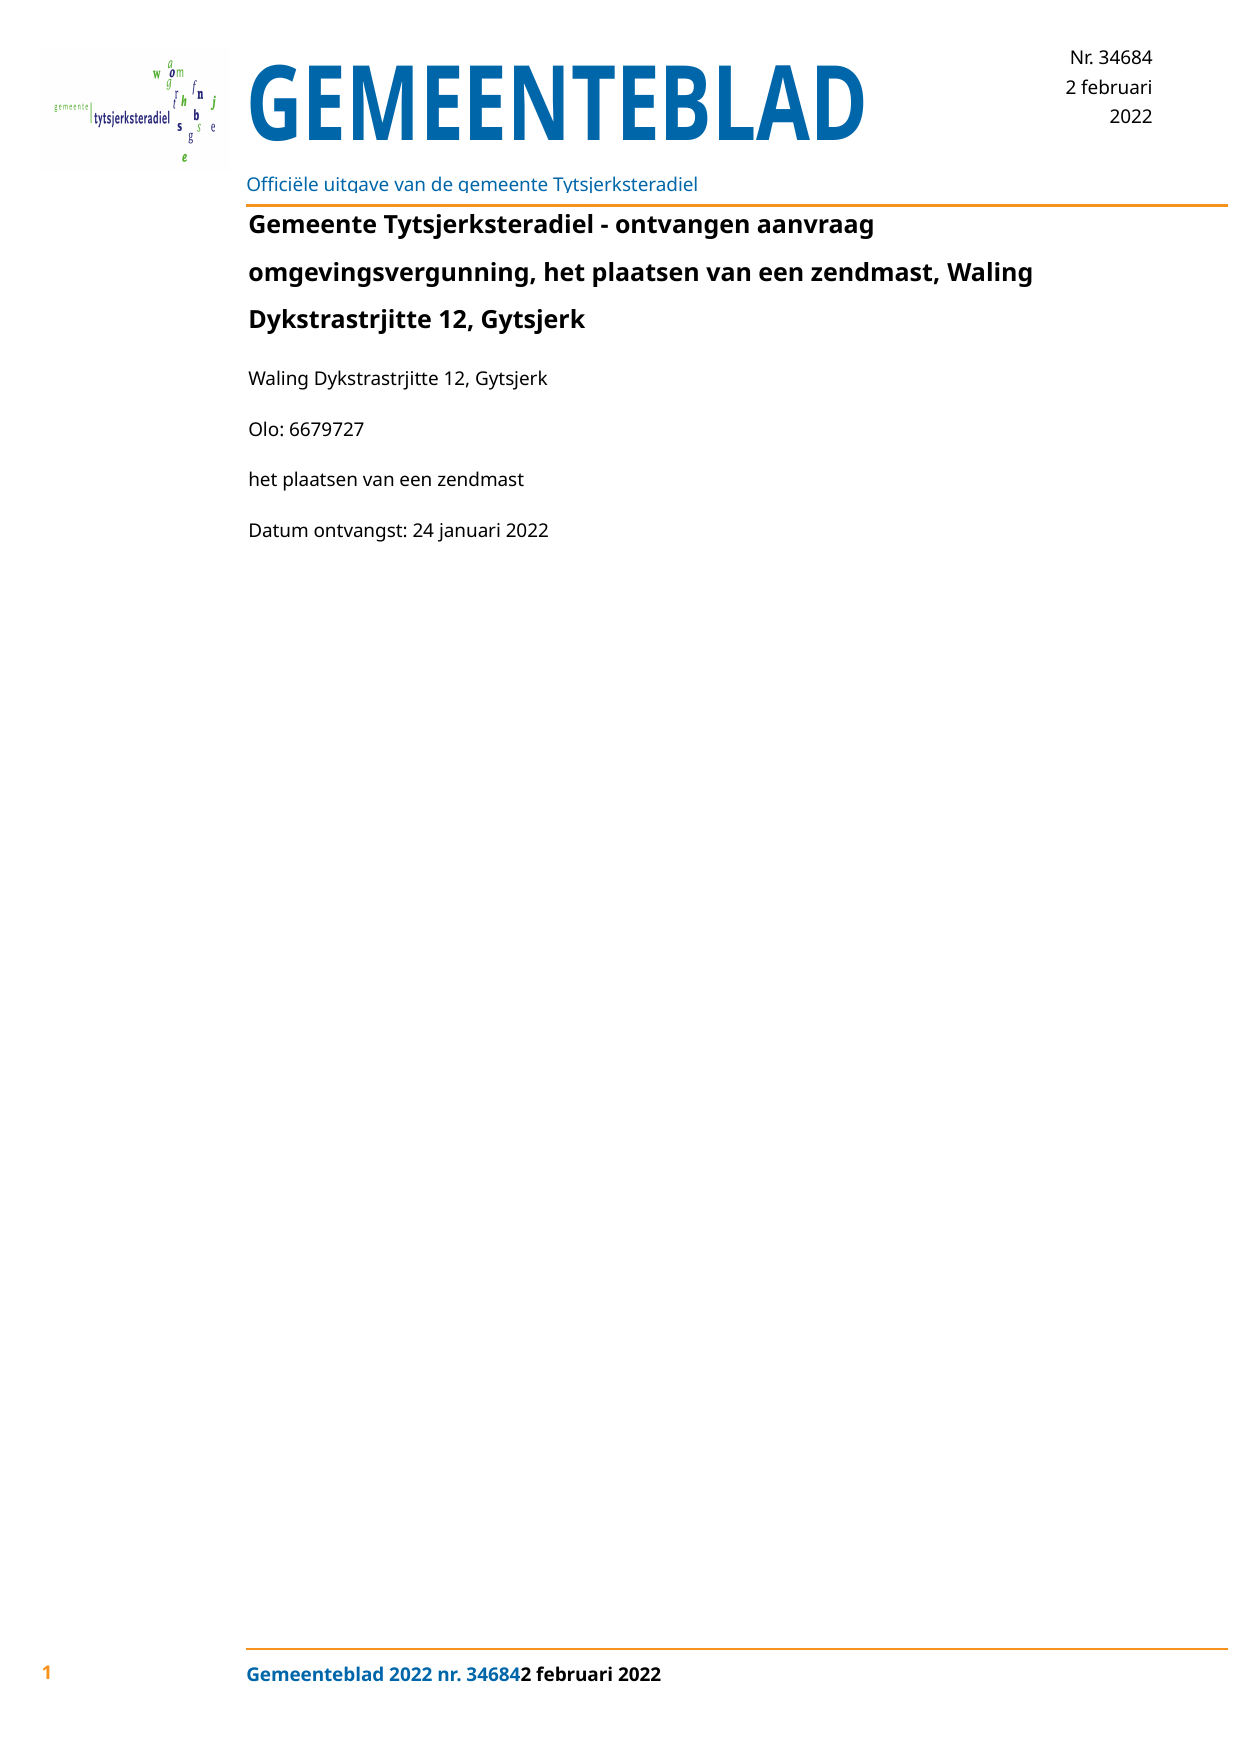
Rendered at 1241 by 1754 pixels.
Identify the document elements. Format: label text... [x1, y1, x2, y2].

text Waling Dykstrastrjitte 12, Gytsjerk [248, 366, 1152, 391]
text het plaatsen van een zendmast [248, 466, 1152, 492]
text Gemeente Tytsjerksteradiel - ontvangen aanvraag omgevingsvergunning, het plaatsen van een zendmast, Waling Dykstrastrjitte 12, Gytsjerk [248, 207, 1152, 336]
picture [41, 47, 231, 172]
text Datum ontvangst: 24 januari 2022 [248, 517, 1152, 542]
text Olo: 6679727 [248, 416, 1152, 442]
